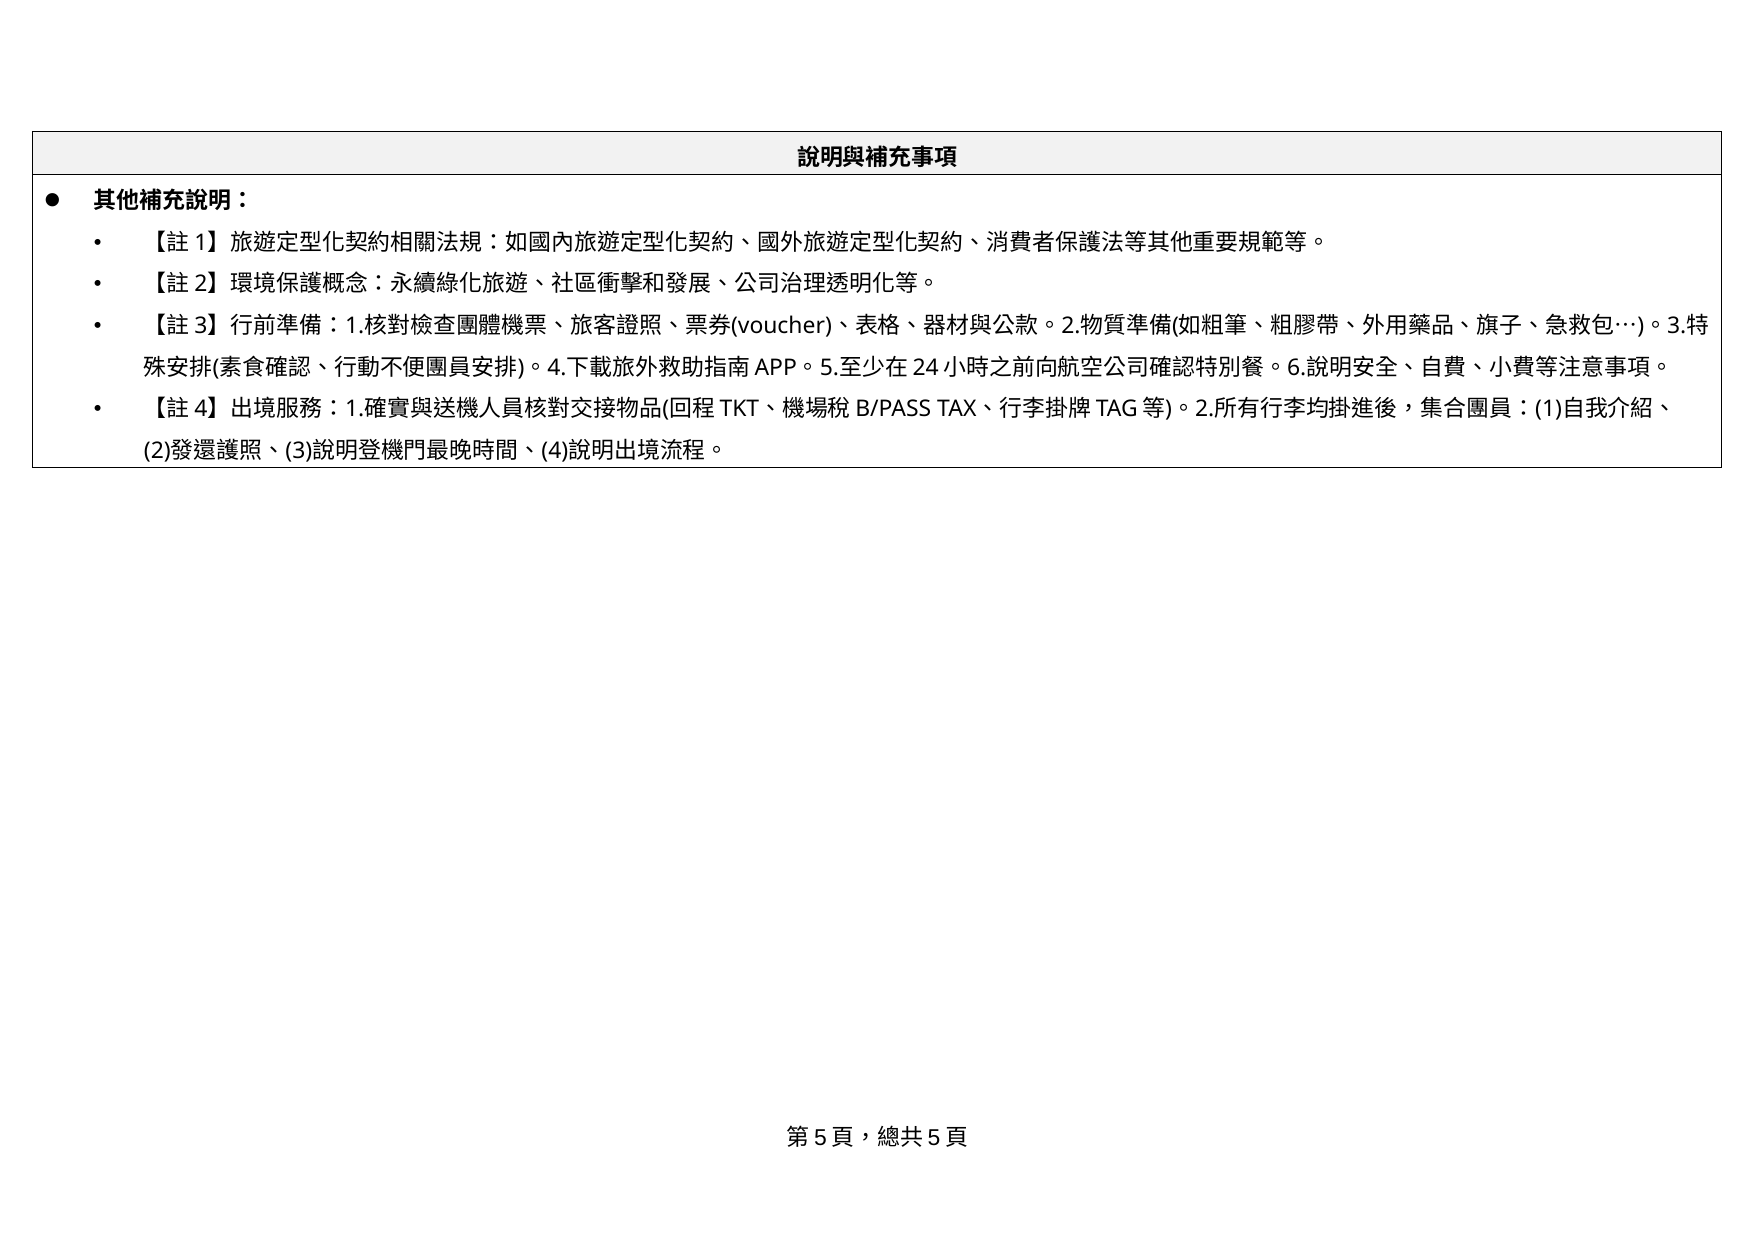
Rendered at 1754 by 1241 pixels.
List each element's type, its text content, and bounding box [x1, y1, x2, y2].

table_cell 建議擔任此職類／職業之學歷／經驗／或能力條件： 具3年以上旅行業相關工作經驗。 其他補充說明： 【註1】旅遊定型化契約相關法規：如國內旅遊定型化契約、國外旅遊定型化契約、消費者保護法等其他重要規範等。 【註2】環境保護概念：永續綠化旅遊、社區衝擊和發展、公司治理透明化等。 【註3】行前準備：1.核對檢查團體機票、旅客證照、票券(voucher)、表格、器材與公款。2.物質準備(如粗筆、粗膠帶、外用藥品、旗子、急救包…)。3.特殊安排(素食確認、行動不便團員安排)。4.下載旅外救助指南APP。5.至少在24小時之前向航空公司確認特別餐。6.說明安全、自費、小費等注意事項。 【註4】出境服務：1.確實與送機人員核對交接物品(回程TKT、機場稅B/PASS TAX、行李掛牌TAG等)。2.所有行李均掛進後，集合團員：(1)自我介紹、 (2)發還護照、(3)說明登機門最晚時間、(4)說明出境流程。 [33, 175, 1721, 467]
table_header 說明與補充事項 [33, 132, 1721, 174]
